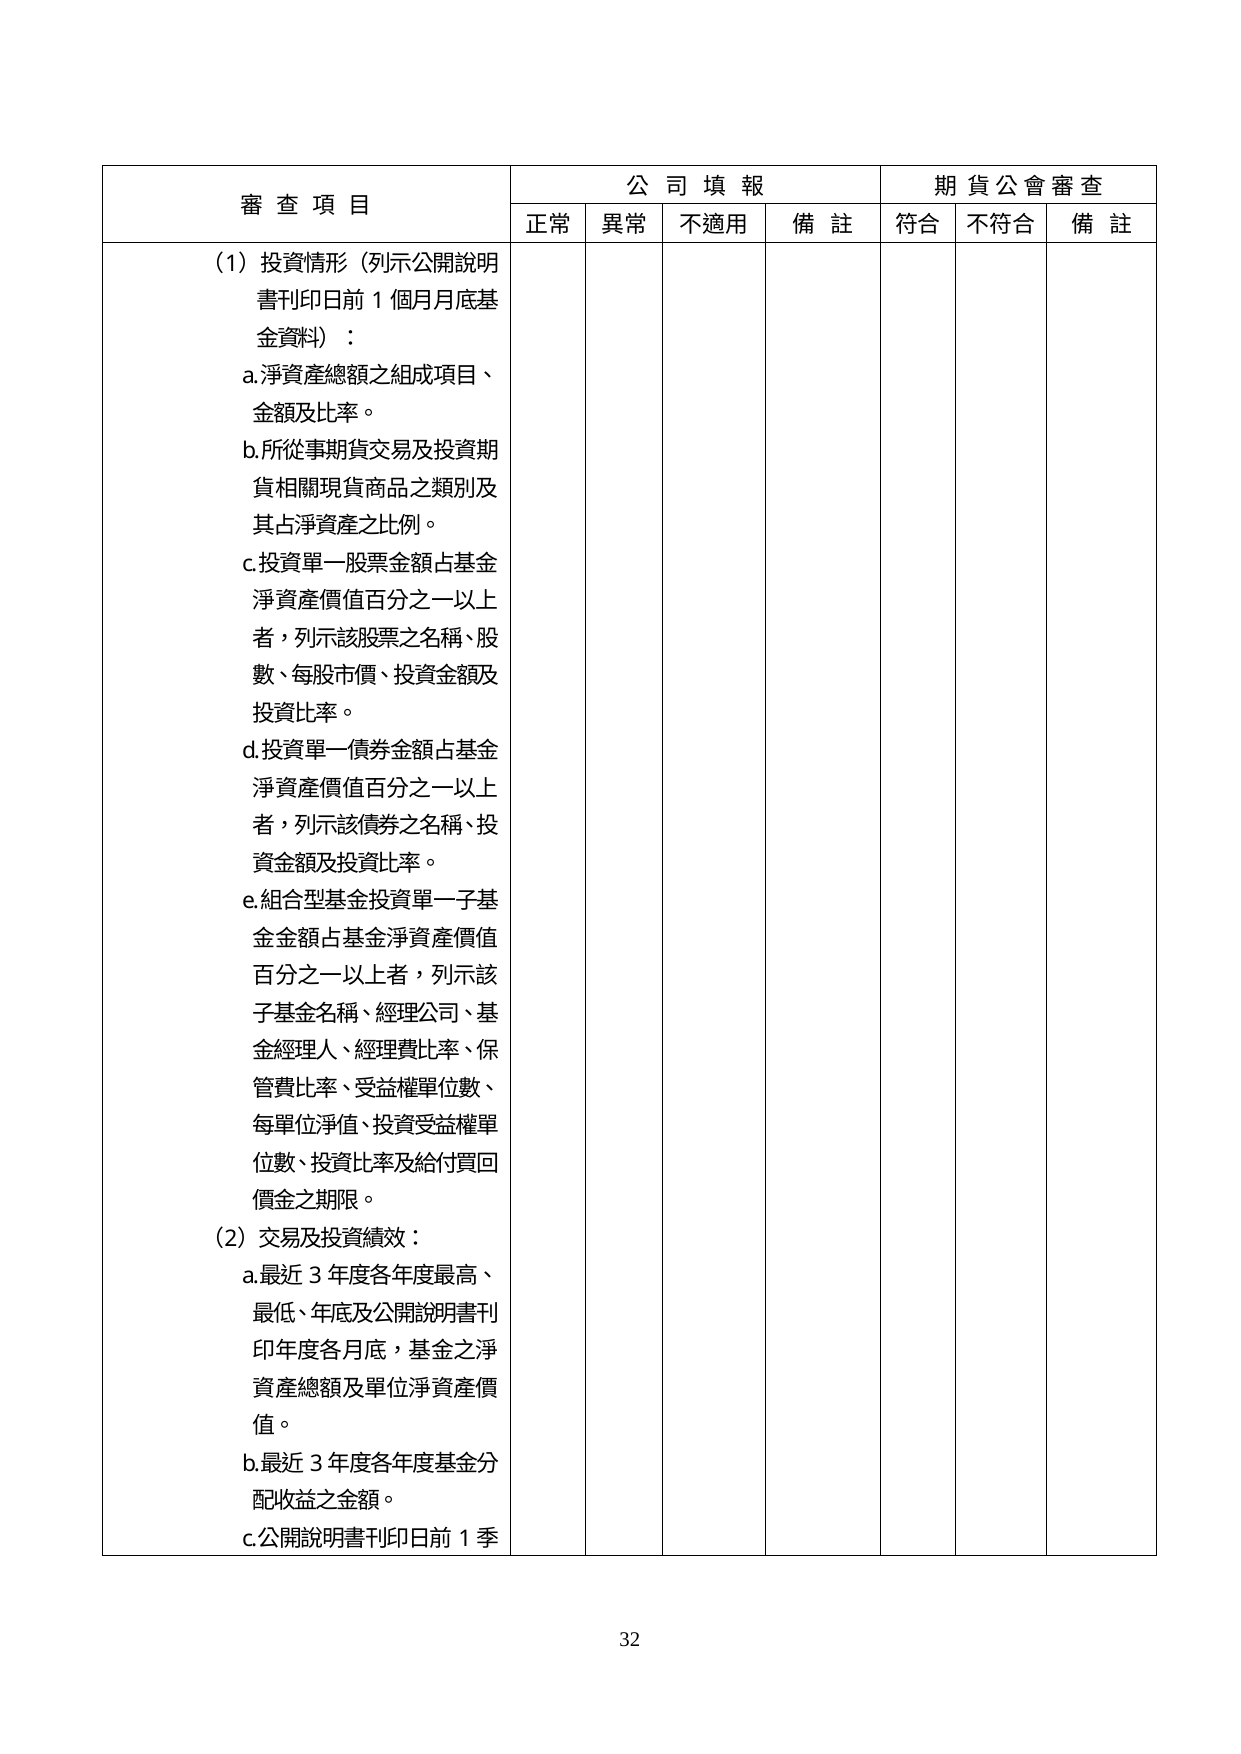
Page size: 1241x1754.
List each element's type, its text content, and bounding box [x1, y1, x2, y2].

table_cell 正常 [511, 204, 585, 242]
table_cell [956, 243, 1046, 1555]
table_cell 備 註 [766, 204, 880, 242]
table_cell [586, 243, 662, 1555]
table_header 期 貨 公 會 審 查 [881, 166, 1156, 203]
table_header 公 司 填 報 [511, 166, 880, 203]
table_cell [511, 243, 585, 1555]
table_cell 不適用 [663, 204, 765, 242]
table_cell 【公開說明書】 ※下列資料應符合本會規定之格式 是否依期貨信託事業募集期貨信託基金公開說明書應行記載事項準則規定，於所編製公開說明書封面註明係申請用之稿本。 是否依期貨信託事業募集期貨信託基金公開說明書應行記載事項準則規定，記載下列事項： （一）編製目錄及頁次。 （二）封面依序刊印事項： 1.基金名稱（保本型基金應用括弧以不同顯著顏色標明保本比率及基金之類型(保證型或保護型)）；傘型基金應標明「傘型期貨信託基金」文字；指數股票型基金應標明「指數股票型期貨信託基金」文字。 2.基本交易及投資方針。 3.基金型態（例如開放式）。 4.基金投資國外地區者，註明「投資國外」。 5.基金以外幣計價者，註明本基金以______幣計價。 6.本次核准發行總面額（註：發行指數股票型基金得不記載）。 7.本次核准發行受益權單位數（註：發行指數股票型基金得不記載）。 8.保本型基金為保證型者，保證機構之名稱。 9.期貨信託事業之名稱。 10.以顯著方式刊印下列文字： （1）「本期貨信託基金經金融監督管理委員會核准，惟不表示本基金絕無風險。本期貨信託事業以往之經理績效不保證本基金之最低投資收益；本期貨信託事業除盡善良管理人之注意義務外，不負責本基金之盈虧，亦不保證最低之收益。」。 （2）「期貨信託基金從事之期貨交易具低保證金之財務槓桿特性，在可能產生極大利潤的同時也可能產生極大的損失，致基金受益權單位淨資產價值大幅增減，投資人投資基金前，應審慎考慮本身的財務能力及經濟狀況是否適合於這種投資，並詳讀本公開說明書及至少考量第__頁開始載示之風險因素、第__頁買回開始日、第__頁短線交易及第__頁損益兩平估計等事項。」。 （3）保本型期貨信託基金為保證型者，應刊印「本期貨信託基金經金融監督管理委員會核准，惟不表示本基金絕無風險。投資人持有本基金至到期日時，始可享有__％的本金保證。投資人於到期日前買回者或有本基金信託契約第__條第__款至第__款應終止之情事者，不在保證範圍，投資人應承擔整個投資期間之相關費用，並依當時淨值計算買回價格。投資人應了解到期日前本基金之淨值可能因市場因素而波動。投資人在進行投資前，應確定已充分瞭解本基金之風險與特性。」等文字。 （4）保本型期貨信託基金為保護型者，應刊印「本期貨信託基金無提供保證機構保證之機制，係透過投資工具達成保護本金之功能。本基金經金融監督管理委員會核准，惟不表示本基金絕無風險。投資人持有本基金至到期日時，始可享有____％的本金保護。投資人於到期日前買回者或有本基金信託契約第___條應提前終止之情事者，不在保護範圍，投資人應承擔整個投資期間之相關費用，並依當時淨值計算買回價格。投資人應了解到期日前本基金之淨值可能因市場因素而波動，因保護並非保證，投資標的之發行人違約或發生信用風險等因素，將無法達到本金保護之效果，投資人在進行投資前，應確定已充分瞭解本基金之風險與特性。」等文字，後段文字並應以加大粗黑字體或不同顏色等特別顯著方式刊印。 （5）本公開說明書之內容如有虛偽或隱匿之情事者，應由本期貨信託事業與負責人及其他曾在公開說明書上簽章者依法負責。 （6）查詢本公開說明書之網址，包括主管機關指定之資訊申報網站之網址及公司揭露公開說明書相關資料之網址。（公開資訊觀測站網址應為 http://www.fundclear.com.tw） （7）信託業兼營期貨信託事業經主管機關核准得自行保管期貨信託基金資產者，應標明自行保管及設有信託監察人之字句。 11.刊印日期。 （三）封裏依序刊印下列事項： 期貨信託事業總公司之名稱、地址、網址及電話，發言人之姓名、職稱、聯絡電話及電子郵件信箱。 基金保管機構之名稱、地址、網址及電話。信託業兼營期貨信託事業向不特定人募集經主管機關核准得自行保管期貨信託基金資產者，應載明信託監察人之姓名或名稱、地址、網址或電子郵件信箱及電話。 國外受託保管機構之名稱、地址、網址及電話 期貨信託基金經保證機構保證者，保證機構之名稱、地址、網址及電話。 受益憑證事務代理機構之名稱、地址、網址及電話。 期貨信託基金之財務報告簽證會計師姓名、事務所名稱、地址、網址及電話。 期貨信託事業或期貨信託基金經信用評等機構評等者，信用評等機構之名稱、地址、網址及電話。 公開說明書之分送計畫：說明公開說明書之陳列處所、分送方式及索取公開說明書之方法。 受委任國外專業機構提供顧問服務公司之名稱、地址、網址及電話。 受全權委託運用期貨信託基金從事交易或投資之專業機構名稱、地址、網址及電話。 期貨信託契約查閱及洽購處所。 （四）目錄前一頁應以顯著方式刊印風險預告書內容及「本風險預告書並未完整揭露投資本期貨信託基金之風險，詳細風險因素請詳第__頁」。 （五）封底應刊印事項： 期貨信託事業及其董事長簽名或蓋章。 （六）基金概況應刊印事項： 1.基金簡介： 發行總面額（註：發行指數股票型基金得不記載）。 受益權單位總數（註：發行指數股票型基金得不記載）。 每受益權單位面額。 得否追加發行（註：發行指數股票型基金得不記載）。 成立條件 (有成立日期者，應一併列明）。 預定發行日期。 存續期間。 投資地區及標的。保本型期貨信託基金應再列示投資固定收益商品及從事期貨交易之預估比率、所投資之固定收益商品評等等級及到期期限、商品及期貨交易契約之發行者、交易對象等。 基本交易及投資方針、範圍簡述。 銷售開始日。 銷售方式。 銷售價格。 最低申購金額。 買回開始日。保本型期貨信託基金接受買回之方式及因應買回處分資產之程序。 買回費用。 買回價格。 經理費，保本型期貨信託基金之經理費率及收取方式應以明顯字體列示。 保管費 (信託業兼營期貨信託事業經主管機關核准得自行保管期貨信託基金資產者，其信託監察人之報酬)。 期貨信託基金經保證機構保證者，保證機構之業務性質、財務狀況（含資本適足率）、保證條件、範圍、保證費及保證契約主要內容；並以釋例說明保證機制及高於保證金額之潛在回報之計算方法。 是否分配收益。 基金短線交易之認定標準及相關費用收取標準；並刊印「不歡迎受益人進行短線交易」等文字。 期貨信託事業為防制洗錢而可能要求申購人提出之文件及拒絕申購之情況。 2.基金性質： （1）基金之設立及其依據。 （2）期貨信託契約關係。 （3）追加募集基金者，應刊印該基金成立時及歷次追加發行之情形。 3.期貨信託事業之職責（概述）。 4.基金保管機構之職責（概述）（信託業兼營期貨信託業務經本會核准得自行保管基金資產者，應記載信託監察人之職責）。 5.基金保證機構之職責(概述)。 6.基金交易及投資： 期貨信託基金交易及投資方針、範圍，包括從事期貨交易及投資期貨相關現貨商品之類別及其占淨資產之比例、從事期貨交易之預計最大槓桿倍數。 期貨信託事業運用基金投資之決策過程、基金經理人之姓名、主要經(學)歷及權限。基金經理人同時管理其他基金者，應揭露所管理之其他基金名稱及所採取防止利益衝突之措施。 a.基金經理人主要經歷應加註起迄時間。 b.基金經理人管理1檔基金以上者，請詳述公司實際採行之防範措施。 c.決策過程如有採用交易程式者，亦應予以說明該交易程式之性質及採用之考量因素。 基金運用之限制 有關各投資標的信用評等及存續期間政策之規定，勿分散說明，集中陳述為宜。 基金參與股票發行公司股東會行使表決權之處理原則及方法。 a.是否符合期貨信託事業管理規則第26條第2項第6款及第54條第2項準用第26條第2項第6款規定，期貨信託事業及其負責人、部門主管、分支機構經理人、其他業務人員或受僱人，不得轉讓出席股東會委託書或藉行使基金持有股票之投票表決權，收受金錢或其他利益。 b.是否依期貨信託事業管理規則第34條第4項規定，出席股東會行使表決權並應作成書面紀錄，循序編號建檔並至少保存5年。 組合型基金參與子基金之受益人大會行使表決權之處理原則及方法。 a.期貨信託事業應依據子基金之信託契約或公開說明書之規定行使表決權，並基於受益人之最大利益，支持子基金經理公司所提之議案。但子基金之經理公司所提之議案有損及受益人權益之虞者，得依期貨信託事業董事會之決議辦理。 b.期貨信託事業不得轉讓或出售子基金之受益人大會表決權。期貨信託事業之董事、監察人、經理人、業務人員及其他受僱人員，亦不得轉讓或出售該表決權，收受金錢或其他利益。 期貨信託事業對期貨信託基金之外匯收支從事避險交易者，應敘明其避險方法。 基金投資國外地區者，期貨信託事業應說明配合本基金出席所投資外國股票（或基金）發行公司股東會（受益人會議）之處理原則及方法。 期貨信託事業全權委託其他專業機構運用期貨信託基金從事交易或投資： a..選擇專業機構之標準、各專業機構獲配資金百分比、資金保管機構及支付予專業機構之費用總數；包括專業機構之簡介，及於受委任後不符標準時採行更換之方法。 b.專業機構運用期貨信託基金從事交易或投資之基本方針及範圍；如有採用交易程式者，亦應予以說明該交易程式之性質及採用之考量因素。 7.保本型基金： 投資固定收益商品及從事期貨交易之預估比率、所投資之固定收益商品評等等級及到期期限、商品及期貨交易契約之發行者、交易對象等。 保護型期貨信託基金未設立保證機構，應載明本基金無提供保證機構保證之機制，係透過投資工具達成保護本金之功能；且應明定因應受益人提前買回處分資產及到期時達成保護本金之相關控管機制。 8.傘型基金： 各子基金之投資範圍、主要區隔及異同分析；其應記載事項之內容為各子基金所共通者，得標註各子基金皆同，免重複列示，其應記載事項之內容為各子基金不同者，應分別列示，並比較其差異。 9.外幣計價基金： 敍明本基金計價之幣別，且所有申購及買回價金之收付均以該幣別為之。 10.指數股票型基金： 指數編製方式及期貨信託事業追蹤、模擬或複製表現之操作方式，包含調整投資組合方式，以及基金投資於指數具代表性之成分樣本時，為使該樣本明確反映指數整體特色之抽樣及操作方式。 基金表現與標的指數表現之差異比較，其比較方式應載明其定義及計算公式。 依期貨信託基金管理辦法第三十九條第二項規定揭露之風險監控措施。 11.其他類型基金（例如指數型基金，應揭露指數編製方式及期貨信託事業追蹤、模擬或複製表現之操作方式，包含調整投資組合方式，以及基金投資於指數具代表性之成分樣本時，為使該樣本明確反映指數整體特色之抽樣及操作方式；暨基金表現與指數表現之差異比較，其比較方式應載明其定義及計算公式）。 12.風險因素揭露事項： 從事期貨交易之風險；包括投資結構式商品之風險。 從事期貨之交易契約過度集中於單一標的商品或金融工具之風險。 產業景氣循環之風險。 流動性風險。 外匯管制及匯率變動之風險。 投資地區政治、經濟、法規變動之風險。 交易對手及保證機構之信用風險。 全權委託專業機構執行期貨交易或投資之風險；包括如受委任專業機構，在委託金額相對於受委任專業機構其他受委託資金規模為小時，可能有受排擠而影響績效之風險，或專業機構運用期貨信託基金之投資策略等相關風險均應予揭露。 其他投資標的或特定投資策略之風險；倘有採行交易程式作為決策參考者，亦應揭露與交易程式相關之風險。 從事期貨相關現貨商品交易之風險。 出借所持有之有價證券之相關風險。 其他風險。 13.收益分配： （1）分配之項目。 （2）分配之時間。 （3）給付之方式。 14.申購受益憑證： （1）申購程序、地點及截止時間。 （2）申購價金之計算及給付方式。 申購手續費之計算方式應詳細說明之，若係美元計價之基金，其申購、買回均應以美元計價，故申購手續費之計算應以美元計算。 （3）受益憑證之交付。 （4）期貨信託事業不接受申購或基金不成立時之處理。 15.買回受益憑證： （1）買回程序、地點及截止時間。 買回截止時間應載明「除能證明投資人係於截止時間前提出買回申請者，逾時申請應視為次一買回申請日之買回申請」。 （2）買回價金之計算。 訂定基金短線交易收取買回費用金額，應公平對待所有受益人，以特定金錢信託方式銷售者不宜排除適用此規定。 （3）買回價金給付之時間及方式。 （4）辦理登錄或帳簿劃撥之作業。 （5）買回價金遲延給付之情形。 應增列恢復計算基金之買回價格規定。 （6）買回撤銷之情形。 16.受益人之權利及費用負擔： （1）受益人應有之權利內容。 （2）受益人應負擔費用之項目及其計算、給付方式、受益人投資達成損益兩平點之期貨信託基金獲利金額及比例。 （3）受益人應負擔租稅之項目及其計算、繳納方式。 受益人應負擔之租稅項目（包括證券交易所得稅、證券交易稅及印花稅等）是否已依財政部對期貨信託基金所發行之受益憑證核課之最新法令規定予以揭露。 （4）受益人會議： a.召集事由。 b.召集程序。 c.決議方式。 17.基金之資訊揭露： （1）依法令及期貨信託契約規定應揭露之資訊內容，是否符合期貨信託契約規定。 （2）未能於每一營業日公告前一營業日淨資產價值者，應揭露其計算淨值方式及合理性。 （3）資訊揭露之方式、公告及取得方法。 資訊揭露之公告，應依相關規定分別將接所有應公告之事項及選定之公告方式各別列示，以利投資人查詢。 （4）如基金性質係屬連結至其他標的者，尚應揭露基金所連結標的之相關資訊取得途徑（如期貨信託事業申請募集指數型基金及指數股票型基金者，應記載投資人取得指數組成調整、基金與指數表現差異比較等最新基金資訊及其他重要資訊之途徑）。 18.基金運用狀況： 是否依期貨信託事業募集期貨信託基金公開說明書應行記載事項準則第21條關於追加募集規定及格式填列： （1）投資情形（列示公開說明書刊印日前1個月月底基金資料）： a.淨資產總額之組成項目、金額及比率。 b.所從事期貨交易及投資期貨相關現貨商品之類別及其占淨資產之比例。 c.投資單一股票金額占基金淨資產價值百分之一以上者，列示該股票之名稱、股數、每股市價、投資金額及投資比率。 d.投資單一債券金額占基金淨資產價值百分之一以上者，列示該債券之名稱、投資金額及投資比率。 e.組合型基金投資單一子基金金額占基金淨資產價值百分之一以上者，列示該子基金名稱、經理公司、基金經理人、經理費比率、保管費比率、受益權單位數、每單位淨值、投資受益權單位數、投資比率及給付買回價金之期限。 （2）交易及投資績效： a.最近3年度各年度最高、最低、年底及公開說明書刊印年度各月底，基金之淨資產總額及單位淨資產價值。 b.最近3年度各年度基金分配收益之金額。 c.公開說明書刊印日前1季止，本基金淨資產價值最近3個月、6個月、1年、3年、5年、10年及自基金成立日起算之累計報酬率。 d.如基金性質係屬連結至其他標的者（如指數型基金及指數股票型基金），另應載明基金表現與標的指數表現之差異比較。 （3）最近2年度本基金之會計師 查核報告，資產負債報告書、交易與投資明細表、收入與費用報告書、可分配收益表、資本帳戶變動表、附註及明細表。 至少應包括最近2年度淨資產價值報告書、投資明細表、淨資產價值變動表、附註及明細表。 （4）最近年度及公開說明書刊印日前1季止，基金委託期貨商手續費前5名之期貨商名稱、支付該期貨商手續費之金額。若該期貨商為該基金之受益人者，應一併揭露其持有基金之受益權單位數及比例 （5）基金接受信用評等機構評等者，應揭露信用評等機構對基金之評等報告。 （6）其他應揭露事項。 （七）期貨信託契約主要內容應刊印事項： 1.基金名稱、期貨信託事業名稱、基金保管機構名稱(信託業兼營期貨信託業務經本會核准得自行保管基金資產者，其信託監察人之姓名或名稱）、保證型基金保證機構名稱及基金存續期間。 2.基金發行總面額及受益權單位總數（發行指數股票型基金得不記載）。 3.受益憑證之發行。 4.受益憑證之申購。 5.基金之成立與不成立。 6.基金之資產。 7.基金應負擔之費用。 8.受益人之權利、義務與責任。 9.期貨信託事業之權利、義務與責任，包括應揭露期貨信託基金受益人之責任僅限於申購時所支付之申購價款，期貨信託基金損失超過基金淨資產時，超額損失部分應由期貨信託事業負擔；期貨信託事業如有全權委託其他專業機構運用期貨信託基金從事交易或投資，其對受委任專業機構之選任或指示，因故意或過失而導致期貨信託基金發生損害者，應負賠償責任，及其依信託契約規定應履行之責任及義務，如委由受委任專業機構處理者，就受委任專業機構或其受雇人之故意或過失，應與自己之故意或過失負同一責任，且對因而導致期貨信託基金資產之損害，應負賠償責任。 10.基金保管機構之權利、義務與責任，包括基金保管機構之代理人、代表人或受雇人，履行期貨信託契約規定之義務有故意或過失時，基金保管機構應與自己之故意或過失負同一責任。 (信託業兼營期貨信託業務經本會核准得自行保管基金資產者，其信託監察人之權利、義務與責任) 11.保證型期貨信託基金保證機構之權利、義務與責任。 12.運用基金從事期貨交易與投資期貨相關現貨商品之基本方針及範圍。 13.收益分配。 14.受益憑證之買回。 15.基金淨資產價值及受益權單位淨資產價值之計算。 16.期貨信託事業之更換。 17.基金保管機構之更換(信託業兼營期貨信託業務經本會核准得自行保管基金資產者，其信託監察人之更換)。 18.期貨信託契約之終止。 19.基金之清算。 20.受益人名簿。 是否已載明查閱受益人名簿之限制及受益人名簿備置供查閱之地點。 21.受益人會議。 22.通知及公告。 23.期貨信託契約之修訂。 （八）期貨信託事業概況應刊印事項： 是否依期貨信託事業募集期貨信託基金公開說明書應行記載事項準則第23條規定之格式填列。 1.事業簡介： （1）設立日期。 （2）最近3年股本形成經過。 （3）營業項目。 （4）沿革：最近5年度募集之基金、分公司及子公司之設立、董事監察人或主要股東股權之移轉或更換、經營權之改變及其他重要紀事。 2.事業組織(列示公開說明書刊印日前1個月月底期貨信託事業資料)： （1）股權分散情形： a.股東結構(各類股東之組合比例)。 b.主要股東名單(股權比例5%以上股東之名稱、持股數額及比率。 （2）組織系統（期貨信託事業之組織結構、各主要部門（於他業為兼營期貨信託業務部門）所營業務及員工人數)。 （3）總經理、副總經理及各單位主管（於他業為兼營期貨信託業務部門主管）之姓名、就任日期、持有期貨信託事業之股份數額及比例、主要經(學)歷、目前兼任其他公司之職務。 （4）董事及監察人之姓名、選任日 期、任期、選任時及現在持有期貨信託事業股份數額及比率、主要經(學)歷。 3.利害關係公司揭露：列示公開說明書刊印日前1個月月底與期貨信託事業有下列情事之公司： （1）與期貨信託事業具有公司法第六章之一所定關係者。 （2）期貨信託事業董事、監察人或綜合持股達5%以上之股東。 （3）期貨信託事業董事、監察人、經理人或綜合持股達5%以上之股東與該公司董事、監察人、經理人或持有已發行股份10%以上股東為同1人或具有配偶關係者。 4.營運情形： （1）列示刊印日前1個月月底，期貨信託事業經理其他基金之名稱、成立日、受益權單位數、淨資產金額及每單位淨資產價值。 （2）最近2年度期貨信託事業之會計師查核報告、資產負債表、綜合損益表及權益變動表。 5.受處罰之情形（列示最近2年期貨信託事業受主管機關處分及糾正之時間及詳情）。 6.訴訟或非訟事件(期貨信託事業目前尚在繫屬中之重大訴訟、非訟或行政爭訟事件，其結果可能對受益人權益有重大影響者，應揭露其系爭事實、標的金額、訴訟開始日期、主要訴訟當事人及目前處理情形。 （九）受益憑證銷售及買回機構之名稱、地址及電話。 （十）特別記載事項： 1.期貨信託事業遵守期貨公會會員自律公約之聲明書。 2.期貨信託事業內部控制制度聲明書。 3.期貨信託事業就公司治理運作情形載明下列事項： （1）董事會之結構及獨立性。 （2）董事會及經理人之職責。 （3）監察人之組成及職責。 （4）利害關係人之權利及關係。 （5）對於法令規範資訊公開事項之詳細情形。 （6）其他公司治理之相關資訊。 4.本次發行之基金信託契約與期貨公會所訂期貨信託契約範本條文對照表。 5.其他本會規定應特別記載之事項。 [103, 243, 510, 1555]
table_cell [1047, 243, 1156, 1555]
table_cell 不符合 [956, 204, 1046, 242]
table_cell 符合 [881, 204, 955, 242]
table_cell [881, 243, 955, 1555]
table_cell 異常 [586, 204, 662, 242]
table_cell [663, 243, 765, 1555]
table_cell [766, 243, 880, 1555]
table_cell 備 註 [1047, 204, 1156, 242]
table_header 審 查 項 目 [103, 166, 510, 242]
